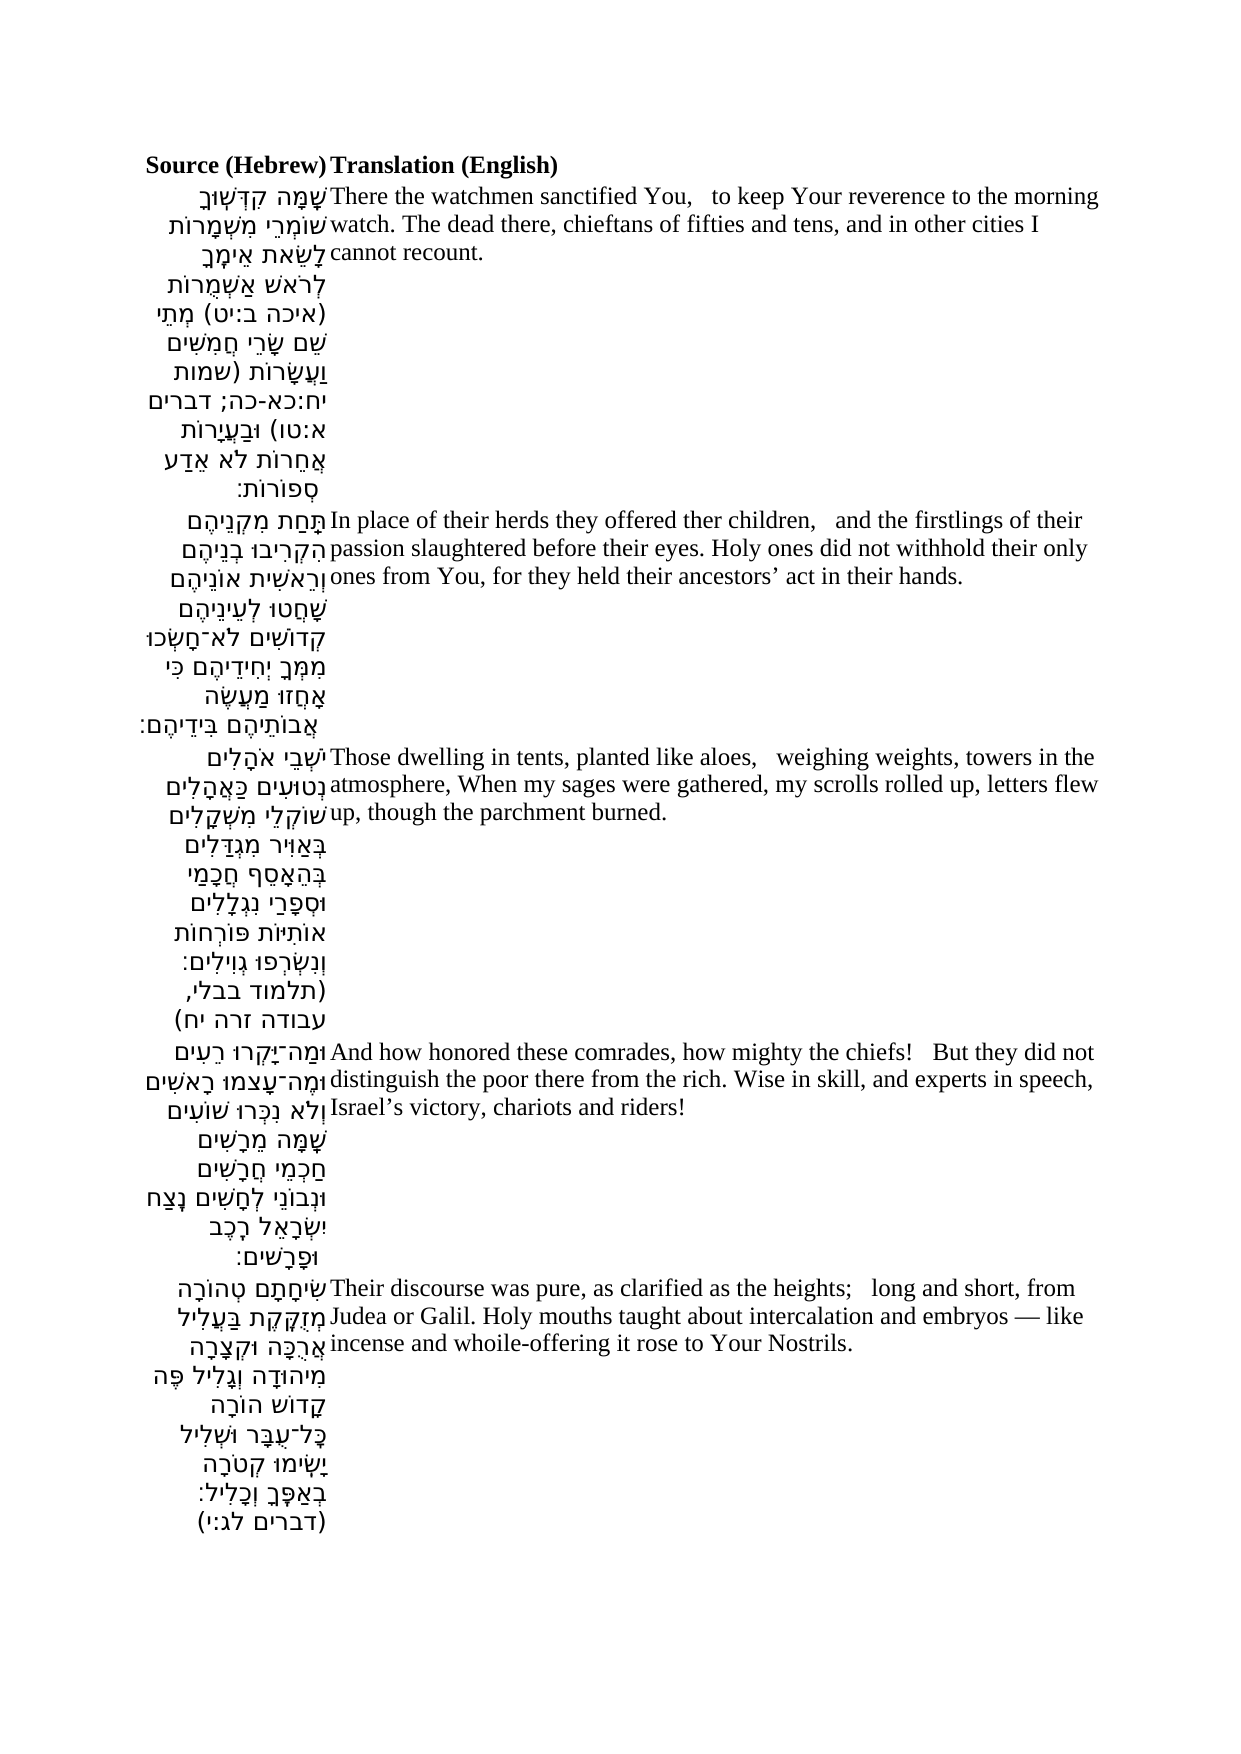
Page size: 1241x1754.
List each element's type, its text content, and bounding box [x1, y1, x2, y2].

table_cell תַּֽחַת מִקְנֵיהֶם הִקְרִיבוּ בְנֵיהֶם וְרֵאשִׁית אוֹנֵיהֶם שָׁחֲטוּ לְעֵינֵיהֶם קְדוֹשִׁים לֹא־חָשְׂכוּ מִמְּךָ יְחִידֵיהֶם כִּי אָחֲזוּ מַעֲשֶׂה אֲבוֹתֵיהֶם בִּידֵיהֶם׃ [135, 505, 328, 741]
table_cell In place of their herds they offered ther children, and the firstlings of their passion slaughtered before their eyes. Holy ones did not withhold their only ones from You, for they held their ancestors’ act in their hands. [328, 505, 1105, 741]
table_cell וּמַה־יָּקְרוּ רֵעִים וּמֶה־עָצמוּ רָאשִׁים וְלֹא נִכְּרוּ שׁוֹעִים שָֽׁמָּה מֵרָשִׁים חַכְמֵי חֲרָשִׁים וּנְבוֹנֵי לְחָשִׁים נֶֽצַח יִשְׂרָאֵל רֶֽכֶב וּפָרָשׁים׃ [135, 1036, 328, 1272]
table_cell Their discourse was pure, as clarified as the heights; long and short, from Judea or Galil. Holy mouths taught about intercalation and embryos — like incense and whoile-offering it rose to Your Nostrils. [328, 1273, 1105, 1538]
table_cell And how honored these comrades, how mighty the chiefs! But they did not distinguish the poor there from the rich. Wise in skill, and experts in speech, Israel’s victory, chariots and riders! [328, 1036, 1105, 1272]
table_cell שָֽׁמָּה קִדְּשֽׁוּךָ שׁוֹמְרֵי מִשְׁמָרוֹת לָשֵׂאת אֵימֶֽךָ לְרֹאשׁ אַשְׁמֻרוֹת (איכה ב:יט) מְתֵי שֵׁם שָׂרֵי חֲמִשִּׁים וַעֲשָׂרוֹת (שמות יח:כא-כה; דברים א:טו) וּבַעֲיָרוֹת אֲחֵרוֹת לֹא אֵדַע סְפוֹרוֹת׃ [135, 181, 328, 505]
table_cell יֹשְׁבֵי אֹהָלִים נְטוּעִים כַּאֲהָלִים שׁוֹקְלֵי מִשְׁקָלִים בְּאַוִּיר מִגְדַּלִים בְּהֵאָסֵף חֲכָמַי וּסְפָרַי נִגְלָלִים אוֹתִיּוֹת פּוֹרְחוֹת וְנִשְׂרְפוּ גְוִילִים׃ (תלמוד בבלי, עבודה זרה יח) [135, 741, 328, 1036]
table_header Source (Hebrew) [135, 150, 328, 181]
table_cell Those dwelling in tents, planted like aloes, weighing weights, towers in the atmosphere, When my sages were gathered, my scrolls rolled up, letters flew up, though the parchment burned. [328, 741, 1105, 1036]
table_cell There the watchmen sanctified You, to keep Your reverence to the morning watch. The dead there, chieftans of fifties and tens, and in other cities I cannot recount. [328, 181, 1105, 505]
table_header Translation (English) [328, 150, 1105, 181]
table_cell שִׂיחָתָם טְהוֹרָה מְזֻקֶּֽקֶת בַּעֲלִיל אֲרֻכָּה וּקְצָרָה מִיהוּדָה וְגָלִיל פֶּה קָדוֹש הוֹרָה כׇּל־עֻבָּר וּשְׁלִיל יָשִֽׂימוּ קְטֹרָה בְאַפֶּֽךָ וְכָלִיל׃ (דברים לג:י) [135, 1273, 328, 1538]
